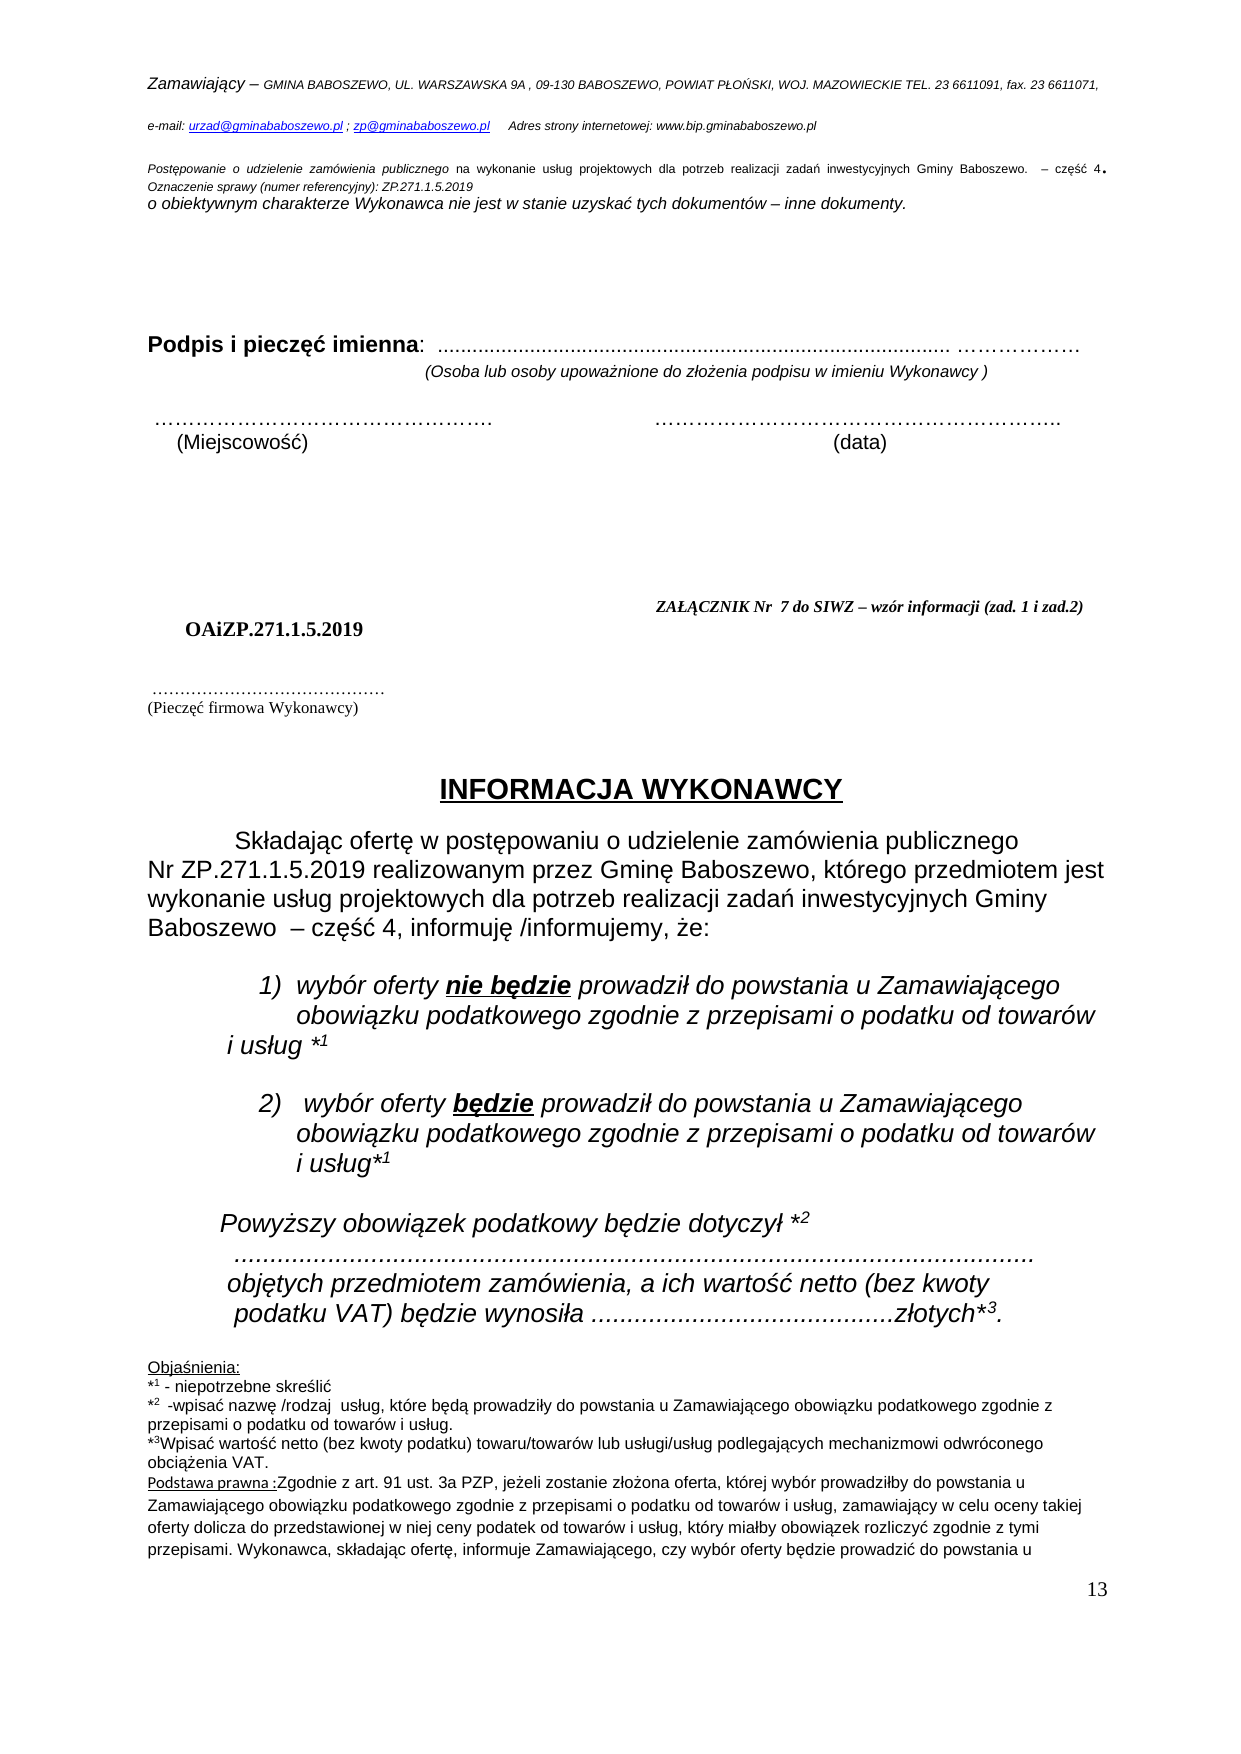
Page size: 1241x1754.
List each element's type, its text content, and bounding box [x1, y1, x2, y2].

text …………………………………………. ………………………………………………….. [147, 406, 1107, 429]
text Objaśnienia: [147, 1357, 1107, 1377]
text Składając ofertę w postępowaniu o udzielenie zamówienia publicznego Nr ZP.271.1.5.2019 realizowanym przez Gminę Baboszewo, którego przedmiotem jest wykonanie usług projektowych dla potrzeb realizacji zadań inwestycyjnych Gminy Baboszewo – część 4, informuję /informujemy, że: [147, 825, 1107, 941]
text Podstawa prawna :Zgodnie z art. 91 ust. 3a PZP, jeżeli zostanie złożona oferta, której wybór prowadziłby do powstania u Zamawiającego obowiązku podatkowego zgodnie z przepisami o podatku od towarów i usług, zamawiający w celu oceny takiej oferty dolicza do przedstawionej w niej ceny podatek od towarów i usług, który miałby obowiązek rozliczyć zgodnie z tymi przepisami. Wykonawca, składając ofertę, informuje Zamawiającego, czy wybór oferty będzie prowadzić do powstania u [147, 1472, 1107, 1559]
text *2 -wpisać nazwę /rodzaj usług, które będą prowadziły do powstania u Zamawiającego obowiązku podatkowego zgodnie z przepisami o podatku od towarów i usług. [147, 1396, 1107, 1434]
text Podpis i pieczęć imienna: ......................................................................................... ……………… [147, 331, 1107, 358]
text OAiZP.271.1.5.2019 [185, 616, 1107, 641]
text *1 - niepotrzebne skreślić [147, 1377, 1107, 1396]
text ............................................................................................................... [147, 1238, 1107, 1268]
text ZAŁĄCZNIK Nr 7 do SIWZ – wzór informacji (zad. 1 i zad.2) [185, 597, 1107, 616]
text *3Wpisać wartość netto (bez kwoty podatku) towaru/towarów lub usługi/usług podlegających mechanizmowi odwróconego obciążenia VAT. [147, 1434, 1107, 1472]
text o obiektywnym charakterze Wykonawca nie jest w stanie uzyskać tych dokumentów – inne dokumenty. [147, 193, 1107, 213]
text Powyższy obowiązek podatkowy będzie dotyczył *2 [147, 1208, 1107, 1238]
text INFORMACJA WYKONAWCY [147, 772, 1107, 806]
list wybór oferty będzie prowadził do powstania u Zamawiającego obowiązku podatkowego zgodnie z przepisami o podatku od towarów i usług*1 [259, 1088, 1107, 1178]
text (Miejscowość) (data) [147, 429, 1107, 453]
text podatku VAT) będzie wynosiła ..........................................złotych*3. [147, 1298, 1107, 1328]
text (Osoba lub osoby upoważnione do złożenia podpisu w imieniu Wykonawcy ) [147, 358, 1107, 382]
text objętych przedmiotem zamówienia, a ich wartość netto (bez kwoty [147, 1268, 1107, 1298]
text i usług *1 [147, 1030, 1107, 1060]
text …………………………………… (Pieczęć firmowa Wykonawcy) [147, 679, 1107, 717]
list wybór oferty nie będzie prowadził do powstania u Zamawiającego obowiązku podatkowego zgodnie z przepisami o podatku od towarów [259, 970, 1107, 1030]
